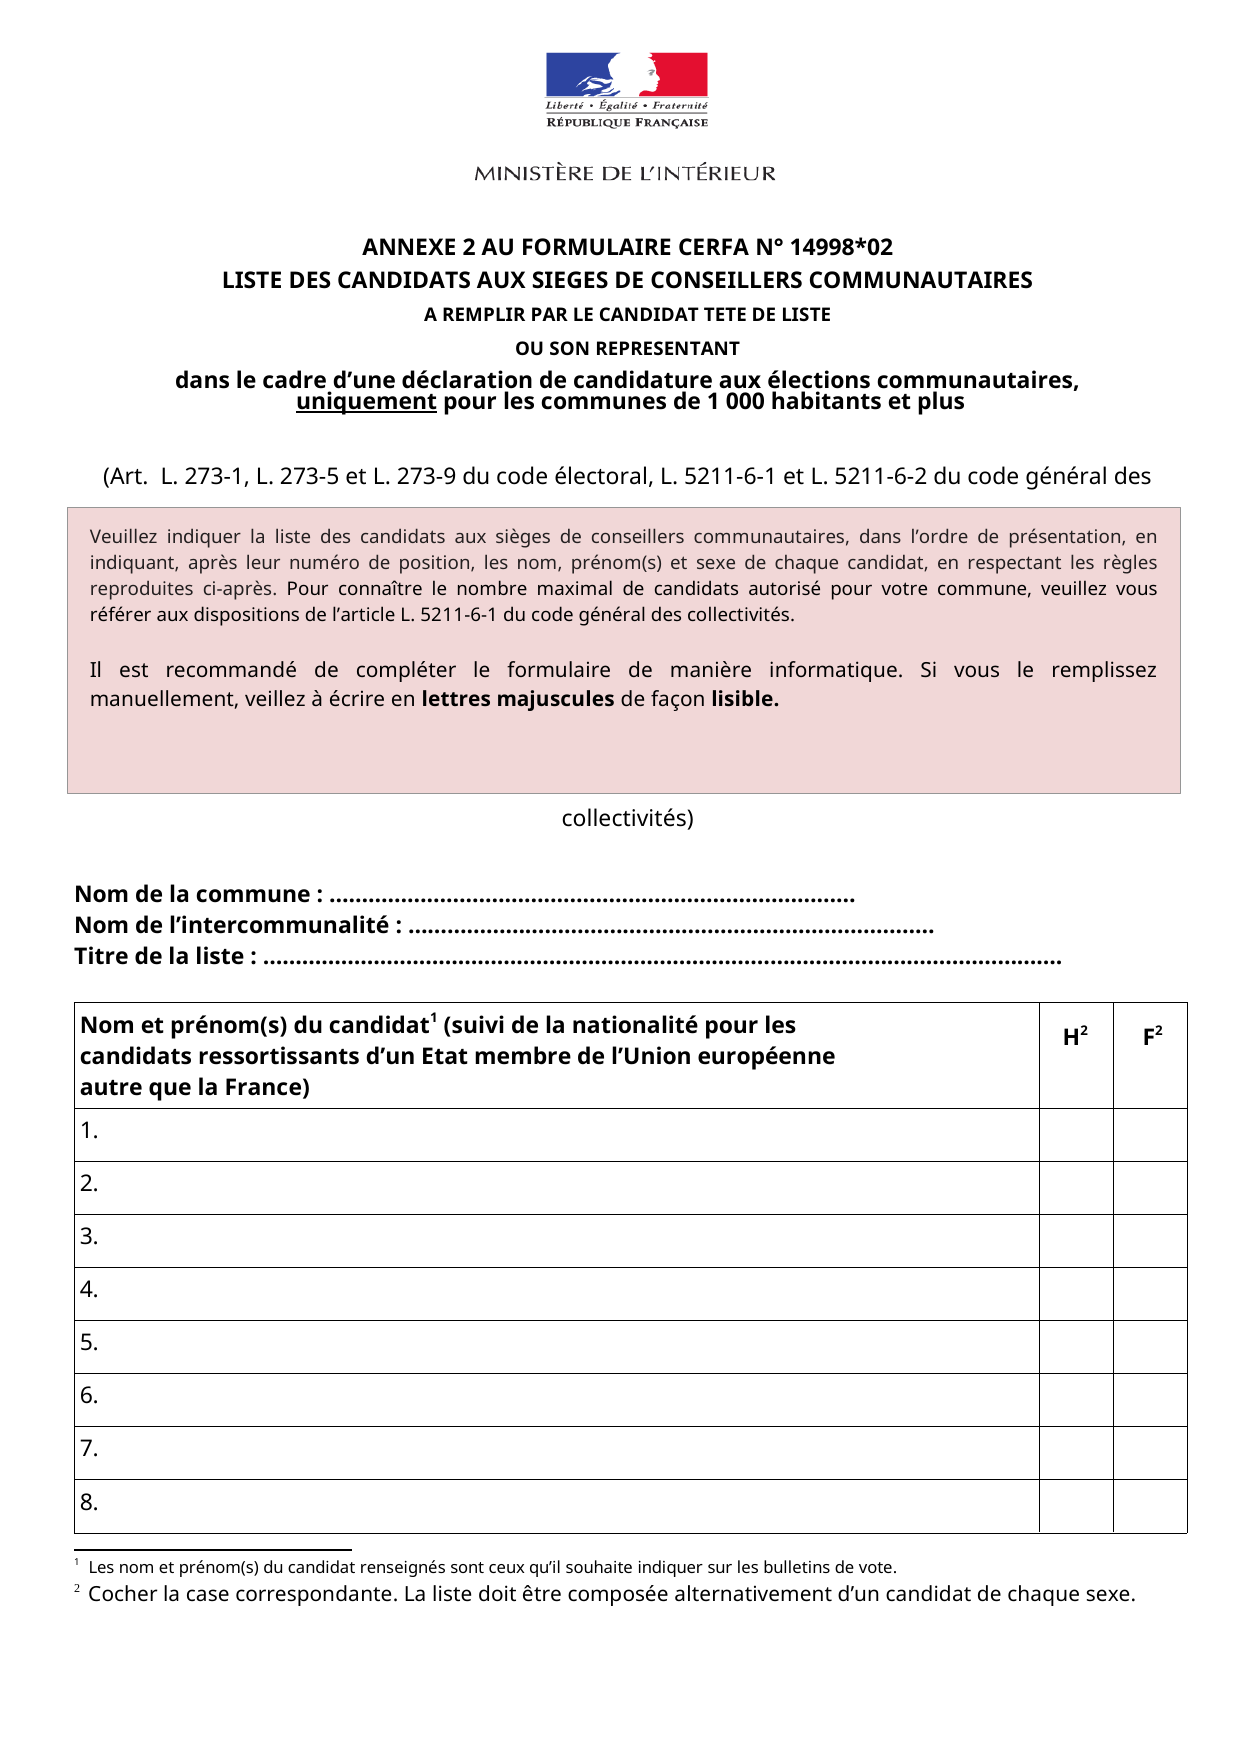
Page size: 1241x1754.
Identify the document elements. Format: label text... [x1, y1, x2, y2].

text Titre de la liste : …………………………………………………………………………………………..………………. [74, 940, 1181, 971]
table_cell 4. [75, 1268, 1039, 1320]
table_cell [1114, 1374, 1187, 1426]
table_cell [1114, 1109, 1187, 1161]
table_cell [1040, 1321, 1113, 1373]
table_cell [1040, 1215, 1113, 1267]
table_cell 8. [75, 1480, 1039, 1532]
text dans le cadre d’une déclaration de candidature aux élections communautaires, uniquement pour les communes de 1 000 habitants et plus [74, 372, 1181, 413]
table_cell [1114, 1480, 1187, 1532]
table_cell [1040, 1268, 1113, 1320]
table_cell 7. [75, 1427, 1039, 1479]
table_cell 5. [75, 1321, 1039, 1373]
table_header Nom et prénom(s) du candidat (suivi de la nationalité pour les candidats ressortissants d’un Etat membre de l’Union européenne autre que la France) [75, 1003, 1039, 1107]
table_cell 3. [75, 1215, 1039, 1267]
table_cell [1040, 1427, 1113, 1479]
table_cell 6. [75, 1374, 1039, 1426]
table_cell [1040, 1109, 1113, 1161]
table_cell [1114, 1321, 1187, 1373]
text LISTE DES CANDIDATS AUX SIEGES DE CONSEILLERS COMMUNAUTAIRES [74, 272, 1181, 293]
table_header F2 [1114, 1003, 1187, 1107]
table_header H [1040, 1003, 1113, 1107]
table_cell [1114, 1268, 1187, 1320]
table_cell [1114, 1215, 1187, 1267]
picture [445, 38, 805, 193]
text (Art. L. 273-1, L. 273-5 et L. 273-9 du code électoral, L. 5211-6-1 et L. 5211-6-2 du code général des [74, 468, 1181, 507]
text Nom de l’intercommunalité : ……………………………………………………………………… [74, 909, 1181, 940]
table_cell 2. [75, 1162, 1039, 1214]
table_cell [1040, 1162, 1113, 1214]
table_cell [1040, 1374, 1113, 1426]
text A REMPLIR PAR LE CANDIDAT TETE DE LISTE [74, 305, 1181, 326]
table_cell [1114, 1427, 1187, 1479]
text ANNEXE 2 AU FORMULAIRE CERFA N° 14998*02 [74, 238, 1181, 259]
table_cell 1. [75, 1109, 1039, 1161]
text collectivités) [74, 794, 1181, 830]
table_cell [1114, 1162, 1187, 1214]
text Nom de la commune : ……………………………………………………………………… [74, 878, 1181, 909]
table_cell [1040, 1480, 1113, 1532]
text OU SON REPRESENTANT [74, 338, 1181, 359]
